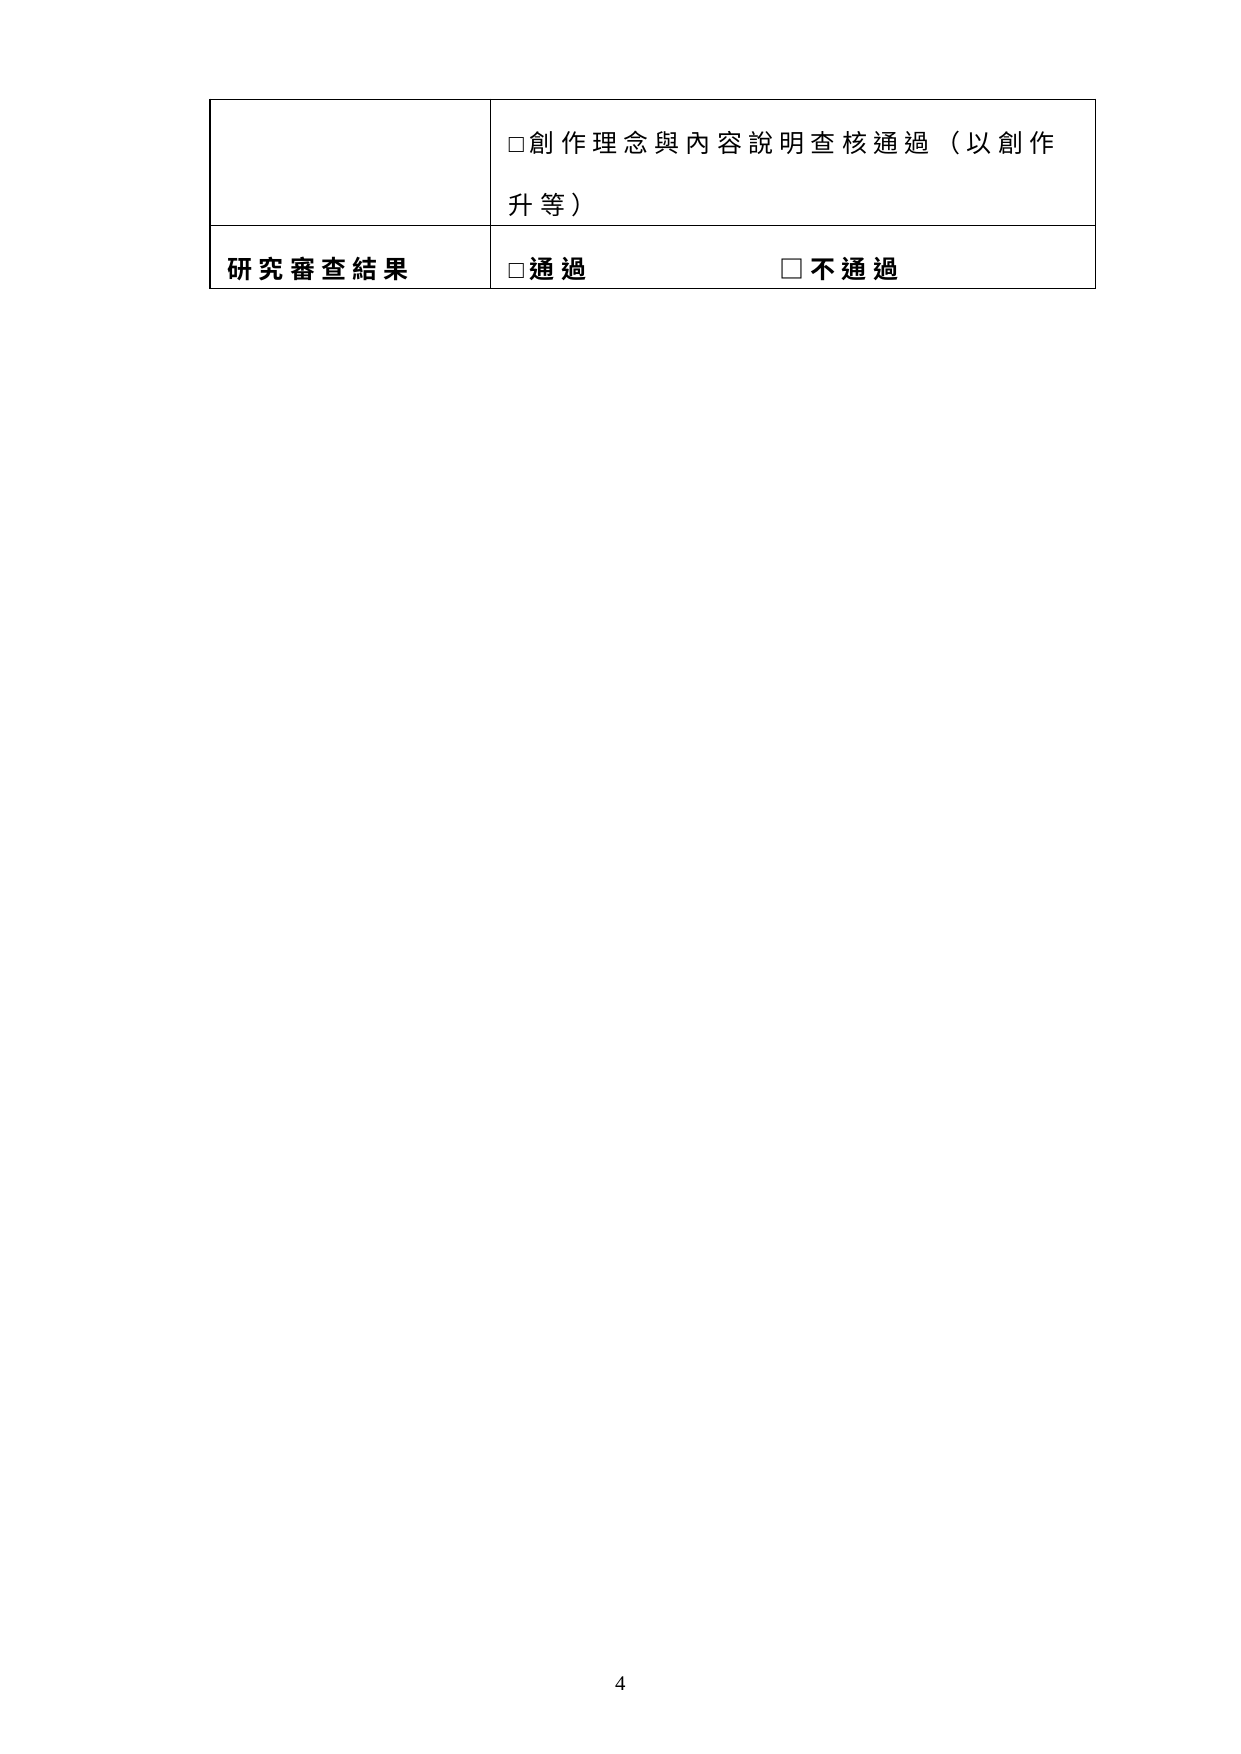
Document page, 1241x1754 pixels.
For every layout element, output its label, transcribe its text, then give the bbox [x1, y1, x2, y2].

table_cell □創作理念與內容說明查核通過（以創作升等） [491, 100, 1095, 224]
table_cell 研究審查結果 [211, 226, 490, 288]
table_cell [211, 100, 490, 224]
table_cell □通過 □不通過 [491, 226, 1095, 288]
